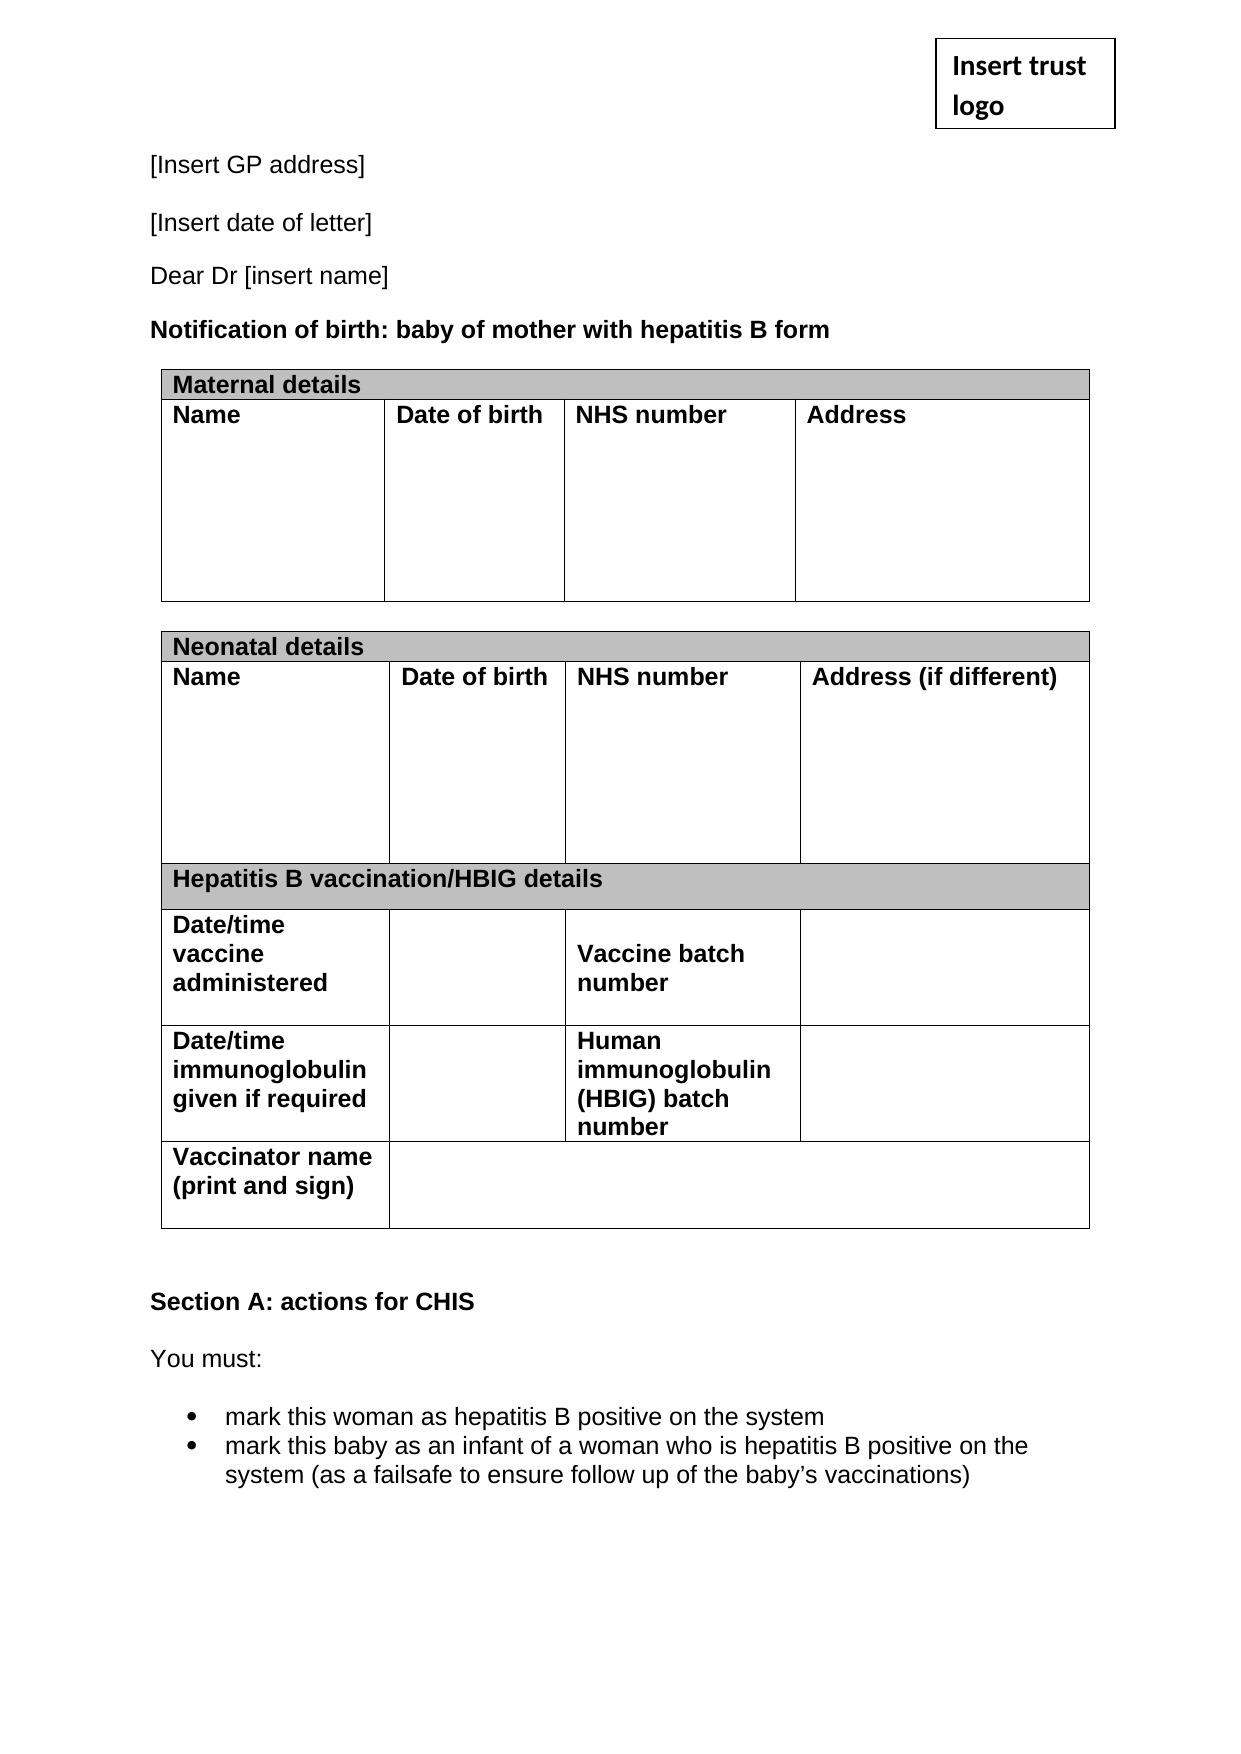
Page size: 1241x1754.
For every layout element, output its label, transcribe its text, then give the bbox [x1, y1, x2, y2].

table_header Maternal details [162, 370, 1089, 399]
table_cell Human immunoglobulin (HBIG) batch number [566, 1026, 800, 1141]
table_cell Date/time immunoglobulin given if required [162, 1026, 389, 1141]
table_cell [801, 910, 1089, 1025]
list mark this baby as an infant of a woman who is hepatitis B positive on the system (as a failsafe to ensure follow up of the baby’s vaccinations) [187, 1431, 1090, 1488]
table_cell Vaccinator name (print and sign) [162, 1142, 389, 1228]
table_cell Hepatitis B vaccination/HBIG details [162, 864, 1089, 909]
table_cell [390, 1026, 565, 1141]
text Dear Dr [insert name] [150, 261, 1090, 290]
text Insert trust logo [952, 47, 1099, 120]
text Notification of birth: baby of mother with hepatitis B form [150, 315, 1090, 344]
text You must: [150, 1344, 1090, 1373]
table_cell NHS number [565, 400, 795, 601]
table_cell Address [796, 400, 1089, 601]
text Section A: actions for CHIS [150, 1287, 1090, 1316]
table_cell Date/time vaccine administered [162, 910, 389, 1025]
table_cell Address (if different) [801, 662, 1089, 863]
table_cell Vaccine batch number [566, 910, 800, 1025]
table_cell Name [162, 400, 384, 601]
table_cell [801, 1026, 1089, 1141]
table_cell Name [162, 662, 389, 863]
table_cell Date of birth [390, 662, 565, 863]
table_header Neonatal details [162, 632, 1089, 661]
table_cell [390, 910, 565, 1025]
text [Insert date of letter] [150, 207, 1090, 236]
text [937, 39, 1114, 128]
table_cell NHS number [566, 662, 800, 863]
text [Insert GP address] [150, 150, 1090, 179]
list mark this woman as hepatitis B positive on the system [187, 1402, 1090, 1431]
table_cell Date of birth [385, 400, 564, 601]
table_cell [390, 1142, 1089, 1228]
